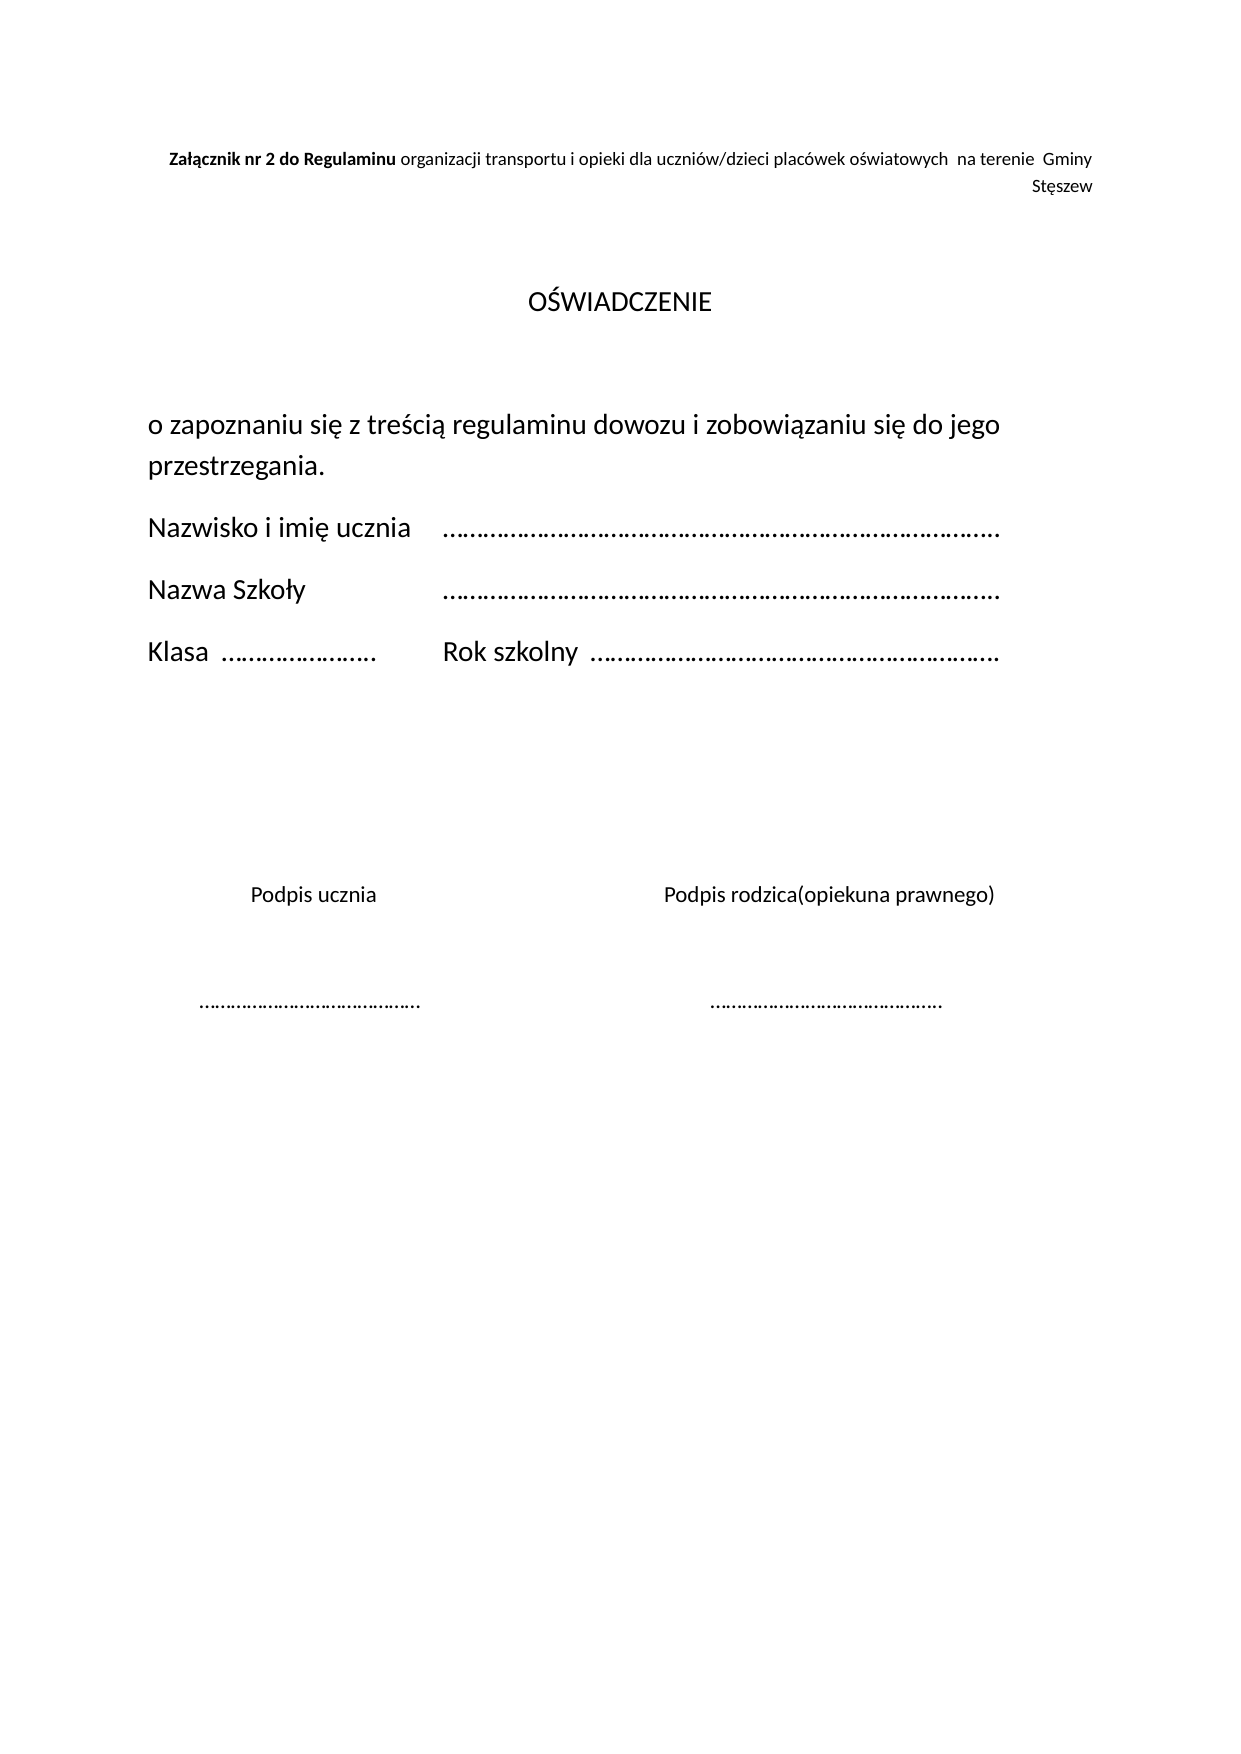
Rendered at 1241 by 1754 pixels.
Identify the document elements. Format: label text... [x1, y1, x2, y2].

text Załącznik nr 2 do Regulaminu organizacji transportu i opieki dla uczniów/dzieci placówek oświatowych na terenie Gminy Stęszew [148, 148, 1093, 197]
text …………………………………… …………………………………….. [148, 986, 1093, 1014]
text Klasa ………………….. Rok szkolny ……………………………………………………. [148, 633, 1093, 668]
text Nazwisko i imię ucznia ……………………………………………………………………….. [148, 509, 1093, 545]
text Podpis ucznia Podpis rodzica(opiekuna prawnego) [148, 880, 1093, 908]
text OŚWIADCZENIE [148, 283, 1093, 318]
text Nazwa Szkoły ……………………………………………………………………….. [148, 571, 1093, 607]
text o zapoznaniu się z treścią regulaminu dowozu i zobowiązaniu się do jego przestrzegania. [148, 406, 1093, 483]
